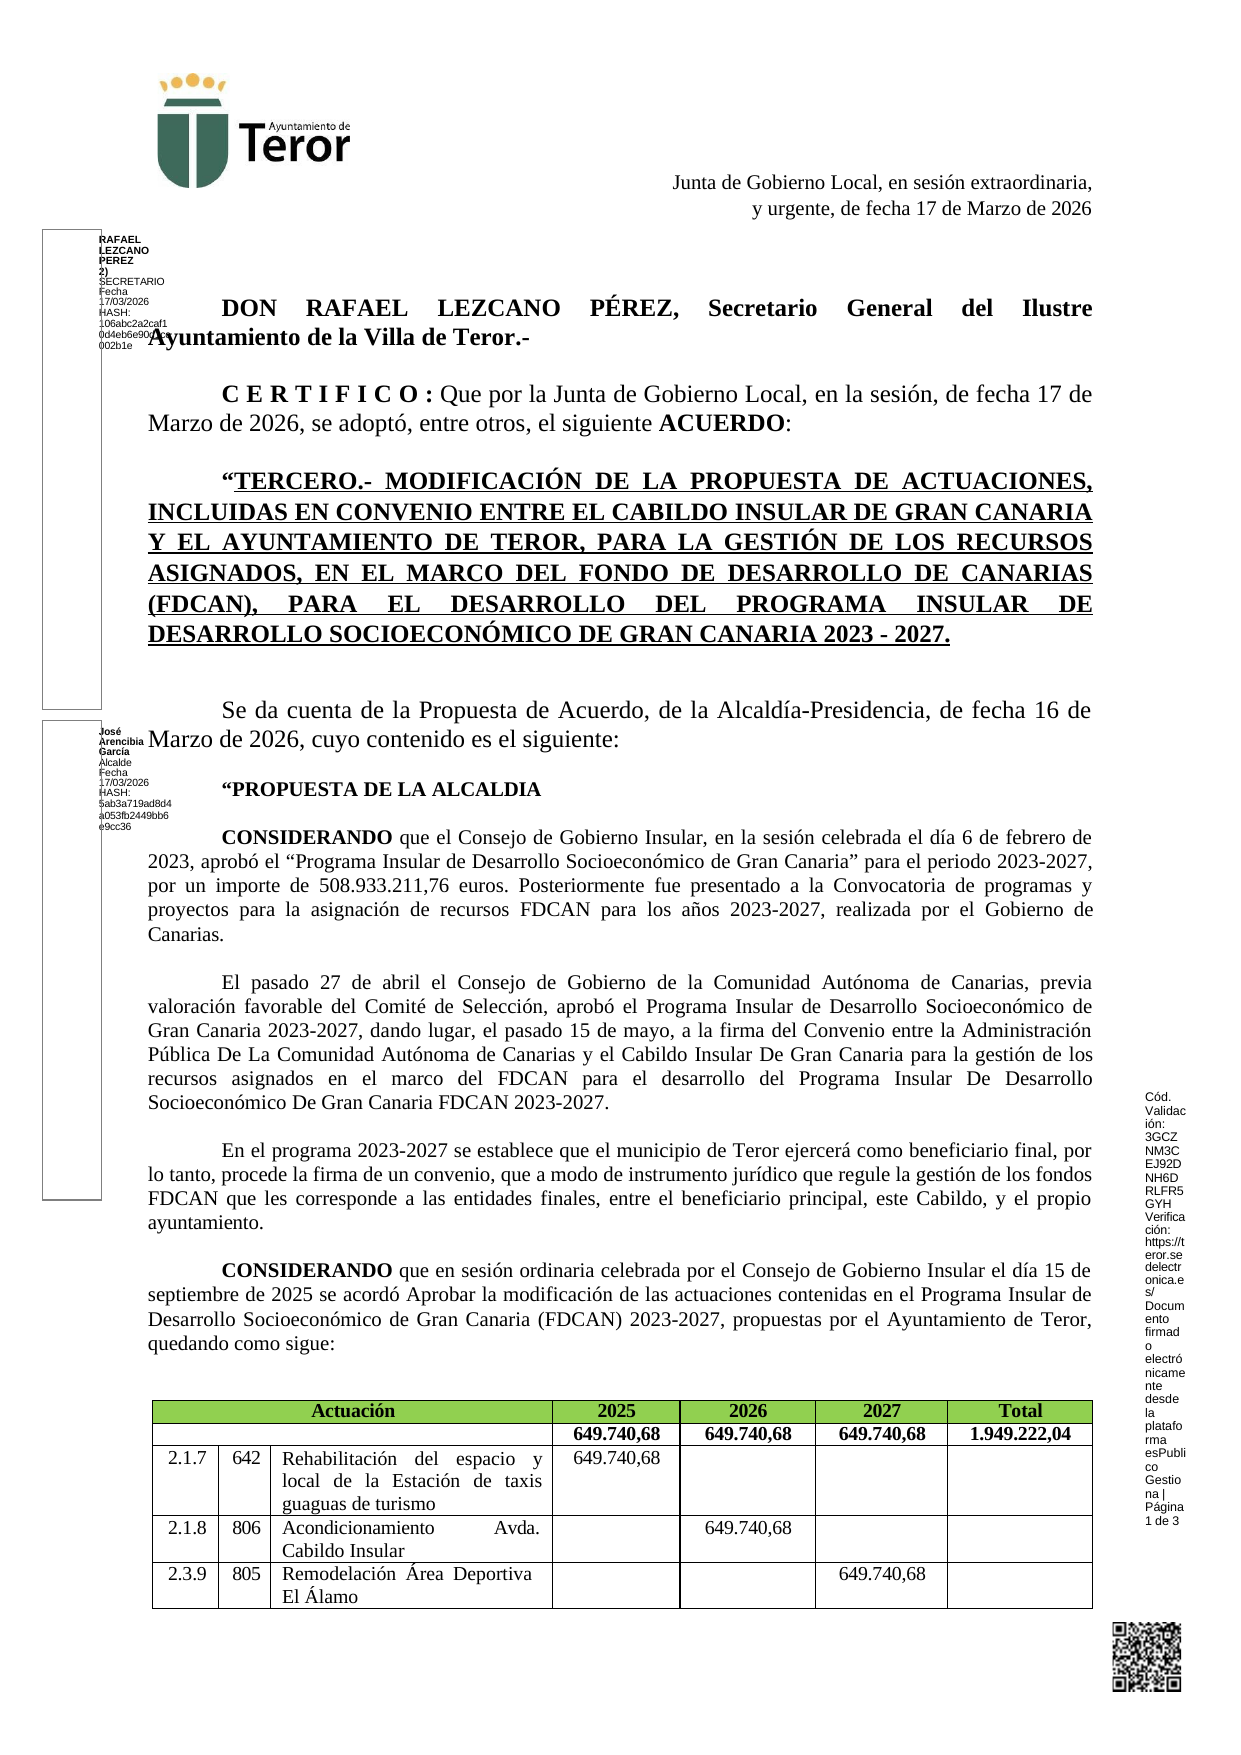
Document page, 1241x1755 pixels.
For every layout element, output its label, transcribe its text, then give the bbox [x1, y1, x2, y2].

table_cell 649.740,68 [553, 1424, 679, 1445]
table_header 2026 [681, 1401, 815, 1423]
table_cell Rehabilitación del espacio y local de la Estación de taxis guaguas de turismo [271, 1446, 552, 1515]
subtitle DESARROLLO SOCIOECONÓMICO DE GRAN CANARIA 2023 - 2027. [148, 615, 1093, 648]
table_cell 806 [219, 1516, 270, 1562]
table_cell 649.740,68 [816, 1563, 947, 1608]
table_cell 805 [219, 1563, 270, 1608]
text El pasado 27 de abril el Consejo de Gobierno de la Comunidad Autónoma de Canarias, previa valoración favorable del Comité de Selección, aprobó el Programa Insular de Desarrollo Socioeconómico de Gran Canaria 2023-2027, dando lugar, el pasado 15 de mayo, a la firma del Convenio entre la Administración Pública De La Comunidad Autónoma de Canarias y el Cabildo Insular De Gran Canaria para la gestión de los recursos asignados en el marco del FDCAN para el desarrollo del Programa Insular De Desarrollo Socioeconómico De Gran Canaria FDCAN 2023-2027. [148, 969, 1093, 1114]
table_cell [153, 1424, 552, 1445]
subtitle ASIGNADOS, EN EL MARCO DEL FONDO DE DESARROLLO DE CANARIAS [148, 554, 1093, 583]
table_cell 642 [219, 1446, 270, 1515]
text “PROPUESTA DE LA ALCALDIA [221, 777, 1105, 801]
table_cell 649.740,68 [681, 1424, 815, 1445]
table_cell [948, 1516, 1092, 1562]
table_header Total [948, 1401, 1092, 1423]
table_cell 649.740,68 [816, 1424, 947, 1445]
table_cell [553, 1516, 679, 1562]
text CONSIDERANDO que el Consejo de Gobierno Insular, en la sesión celebrada el día 6 de febrero de 2023, aprobó el “Programa Insular de Desarrollo Socioeconómico de Gran Canaria” para el periodo 2023-2027, por un importe de 508.933.211,76 euros. Posteriormente fue presentado a la Convocatoria de programas y proyectos para la asignación de recursos FDCAN para los años 2023-2027, realizada por el Gobierno de Canarias. [148, 825, 1093, 946]
table_cell 649.740,68 [553, 1446, 679, 1515]
text C E R T I F I C O : Que por la Junta de Gobierno Local, en la sesión, de fecha 17 de Marzo de 2026, se adoptó, entre otros, el siguiente ACUERDO: [148, 379, 1093, 437]
table_header 2027 [816, 1401, 947, 1423]
table_header Actuación [153, 1401, 552, 1423]
table_cell 2.1.8 [153, 1516, 218, 1562]
table_cell [948, 1446, 1092, 1515]
table_header 2025 [553, 1401, 679, 1423]
table_cell [681, 1563, 815, 1608]
text Documento firmado electrónicamente desde la plataforma esPublico Gestiona | Página 1 de 3 [1145, 1299, 1186, 1528]
table_cell [816, 1516, 947, 1562]
table_cell [948, 1563, 1092, 1608]
text CONSIDERANDO que en sesión ordinaria celebrada por el Consejo de Gobierno Insular el día 15 de septiembre de 2025 se acordó Aprobar la modificación de las actuaciones contenidas en el Programa Insular de Desarrollo Socioeconómico de Gran Canaria (FDCAN) 2023-2027, propuestas por el Ayuntamiento de Teror, quedando como sigue: [148, 1258, 1093, 1354]
table_cell 2.1.7 [153, 1446, 218, 1515]
table_cell 649.740,68 [681, 1516, 815, 1562]
table_cell 2.3.9 [153, 1563, 218, 1608]
table_cell [681, 1446, 815, 1515]
table_cell [553, 1563, 679, 1608]
table_cell Acondicionamiento Avda. Cabildo Insular [271, 1516, 552, 1562]
subtitle DON RAFAEL LEZCANO PÉREZ, Secretario General del Ilustre Ayuntamiento de la Villa de Teror.- [148, 293, 1093, 351]
text Se da cuenta de la Propuesta de Acuerdo, de la Alcaldía-Presidencia, de fecha 16 de Marzo de 2026, cuyo contenido es el siguiente: [148, 696, 1093, 753]
table_cell Remodelación Área Deportiva El Álamo [271, 1563, 552, 1608]
text Verificación: https://teror.sedelectronica.es/ [1145, 1212, 1186, 1299]
table_cell [816, 1446, 947, 1515]
subtitle “TERCERO.- MODIFICACIÓN DE LA PROPUESTA DE ACTUACIONES, INCLUIDAS EN CONVENIO ENTRE EL CABILDO INSULAR DE GRAN CANARIA [148, 466, 1093, 522]
subtitle (FDCAN), PARA EL DESARROLLO DEL PROGRAMA INSULAR DE [148, 584, 1093, 614]
text En el programa 2023-2027 se establece que el municipio de Teror ejercerá como beneficiario final, por lo tanto, procede la firma de un convenio, que a modo de instrumento jurídico que regule la gestión de los fondos FDCAN que les corresponde a las entidades finales, entre el beneficiario principal, este Cabildo, y el propio ayuntamiento. [148, 1138, 1093, 1234]
subtitle Y EL AYUNTAMIENTO DE TEROR, PARA LA GESTIÓN DE LOS RECURSOS [148, 523, 1093, 552]
text Cód. Validación: 3GCZNM3CEJ92DNH6DRLFR5GYH [1145, 1091, 1186, 1212]
table_cell 1.949.222,04 [948, 1424, 1092, 1445]
